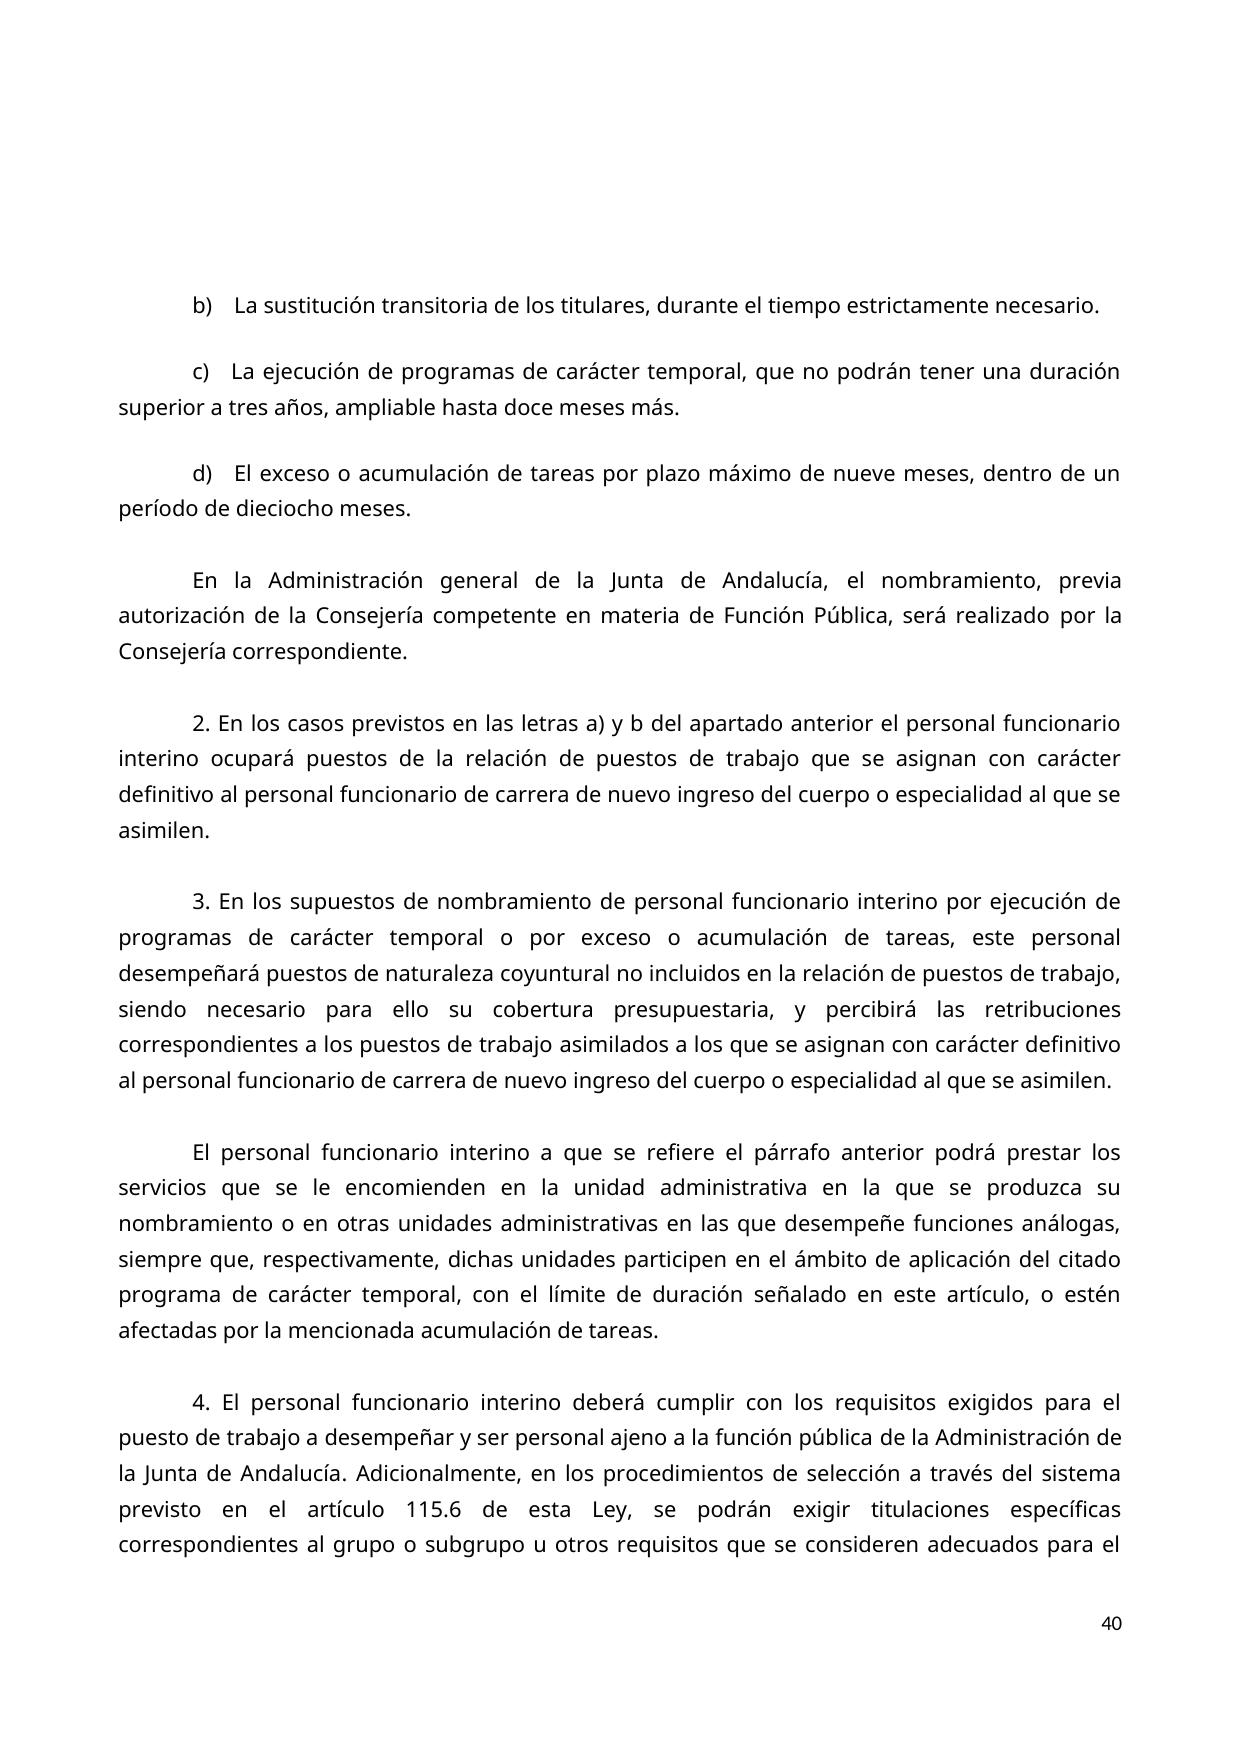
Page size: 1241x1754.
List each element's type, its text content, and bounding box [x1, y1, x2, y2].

text b) La sustitución transitoria de los titulares, durante el tiempo estrictamente necesario. [118, 289, 1122, 319]
text d) El exceso o acumulación de tareas por plazo máximo de nueve meses, dentro de un período de dieciocho meses. [118, 458, 1122, 523]
text 2. En los casos previstos en las letras a) y b del apartado anterior el personal funcionario interino ocupará puestos de la relación de puestos de trabajo que se asignan con carácter definitivo al personal funcionario de carrera de nuevo ingreso del cuerpo o especialidad al que se asimilen. [118, 708, 1122, 845]
text 4. El personal funcionario interino deberá cumplir con los requisitos exigidos para el puesto de trabajo a desempeñar y ser personal ajeno a la función pública de la Administración de la Junta de Andalucía. Adicionalmente, en los procedimientos de selección a través del sistema previsto en el artículo 115.6 de esta Ley, se podrán exigir titulaciones específicas correspondientes al grupo o subgrupo u otros requisitos que se consideren adecuados para el [118, 1387, 1122, 1559]
text En la Administración general de la Junta de Andalucía, el nombramiento, previa autorización de la Consejería competente en materia de Función Pública, será realizado por la Consejería correspondiente. [118, 565, 1122, 666]
text 3. En los supuestos de nombramiento de personal funcionario interino por ejecución de programas de carácter temporal o por exceso o acumulación de tareas, este personal desempeñará puestos de naturaleza coyuntural no incluidos en la relación de puestos de trabajo, siendo necesario para ello su cobertura presupuestaria, y percibirá las retribuciones correspondientes a los puestos de trabajo asimilados a los que se asignan con carácter definitivo al personal funcionario de carrera de nuevo ingreso del cuerpo o especialidad al que se asimilen. [118, 886, 1122, 1095]
text El personal funcionario interino a que se refiere el párrafo anterior podrá prestar los servicios que se le encomienden en la unidad administrativa en la que se produzca su nombramiento o en otras unidades administrativas en las que desempeñe funciones análogas, siempre que, respectivamente, dichas unidades participen en el ámbito de aplicación del citado programa de carácter temporal, con el límite de duración señalado en este artículo, o estén afectadas por la mencionada acumulación de tareas. [118, 1136, 1122, 1345]
text c) La ejecución de programas de carácter temporal, que no podrán tener una duración superior a tres años, ampliable hasta doce meses más. [118, 356, 1122, 421]
